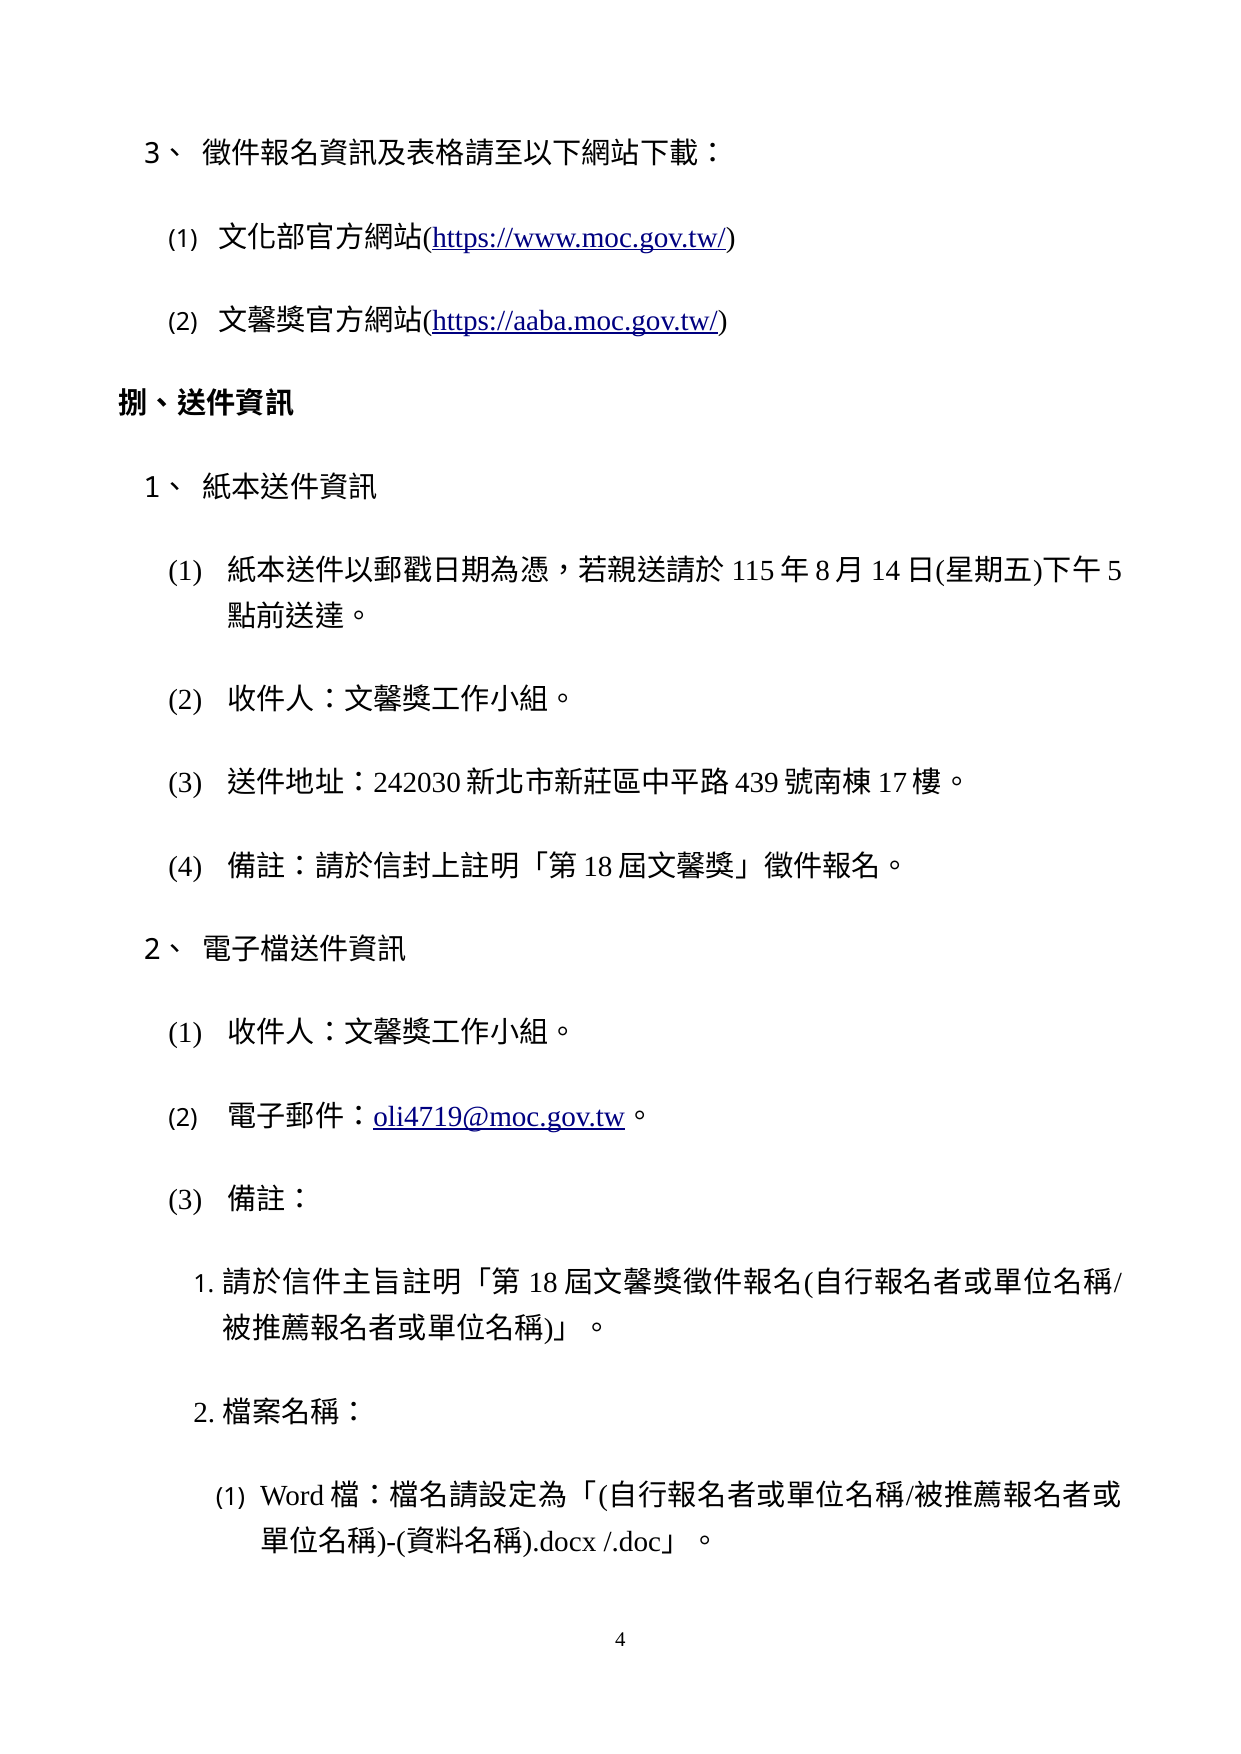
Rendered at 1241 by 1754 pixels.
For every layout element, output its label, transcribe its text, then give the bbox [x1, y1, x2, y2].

list Word檔：檔名請設定為「(自行報名者或單位名稱/被推薦報名者或單位名稱)-(資料名稱).docx /.doc」。 [216, 1468, 1122, 1560]
list 電子郵件：oli4719@moc.gov.tw。 [168, 1089, 1122, 1135]
list 備註：請於信封上註明「第18屆文馨獎」徵件報名。 [168, 839, 1122, 885]
list 徵件報名資訊及表格請至以下網站下載： [143, 126, 1122, 172]
list 送件地址：242030新北市新莊區中平路439號南棟17樓。 [168, 756, 1122, 801]
list 紙本送件以郵戳日期為憑，若親送請於115年8月14日(星期五)下午5點前送達。 [168, 543, 1122, 635]
list 收件人：文馨獎工作小組。 [168, 1006, 1122, 1051]
list 電子檔送件資訊 [143, 922, 1122, 968]
list 收件人：文馨獎工作小組。 [168, 672, 1122, 718]
list 紙本送件資訊 [143, 460, 1122, 506]
list 文馨獎官方網站(https://aaba.moc.gov.tw/) [168, 293, 1122, 339]
list 文化部官方網站(https://www.moc.gov.tw/) [168, 210, 1122, 256]
list 備註： [168, 1172, 1122, 1218]
list 送件資訊 [118, 376, 1122, 422]
list 請於信件主旨註明「第18屆文馨獎徵件報名(自行報名者或單位名稱/被推薦報名者或單位名稱)」。 [193, 1256, 1122, 1347]
list 檔案名稱： [193, 1385, 1122, 1431]
